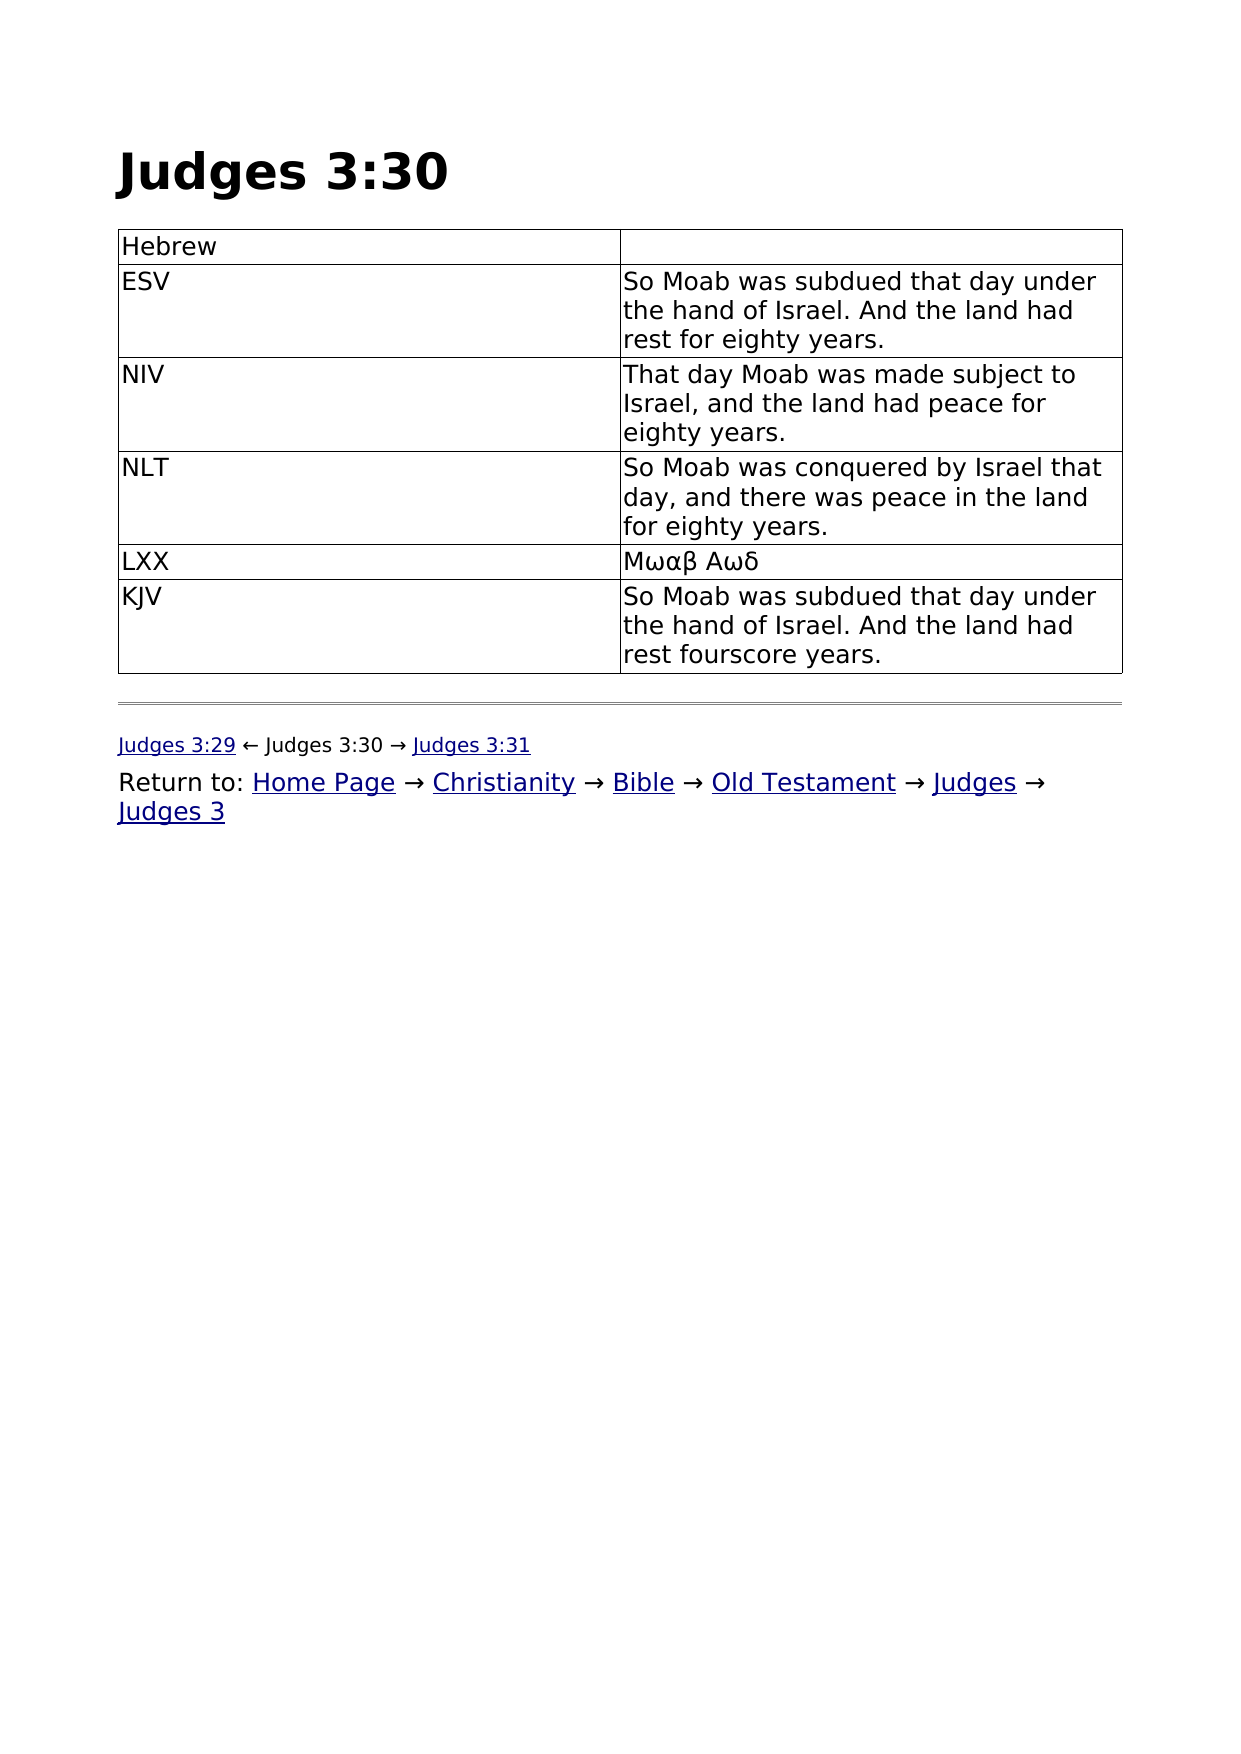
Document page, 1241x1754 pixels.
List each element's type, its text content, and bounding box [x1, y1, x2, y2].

table_cell ESV [119, 265, 620, 357]
subtitle Judges 3:30 [118, 143, 1122, 201]
table_header Hebrew [119, 230, 620, 264]
table_cell That day Moab was made subject to Israel, and the land had peace for eighty years. [621, 358, 1122, 451]
table_header [621, 230, 1122, 264]
text Return to: Home Page → Christianity → Bible → Old Testament → Judges → Judges 3 [118, 768, 1122, 826]
table_cell KJV [119, 580, 620, 673]
table_cell NLT [119, 452, 620, 544]
text Judges 3:29 ← Judges 3:30 → Judges 3:31 [118, 734, 1122, 768]
table_cell So Moab was conquered by Israel that day, and there was peace in the land for eighty years. [621, 452, 1122, 544]
table_cell So Moab was subdued that day under the hand of Israel. And the land had rest for eighty years. [621, 265, 1122, 357]
table_cell LXX [119, 545, 620, 579]
table_cell Μωαβ Αωδ [621, 545, 1122, 579]
table_cell NIV [119, 358, 620, 451]
table_cell So Moab was subdued that day under the hand of Israel. And the land had rest fourscore years. [621, 580, 1122, 673]
